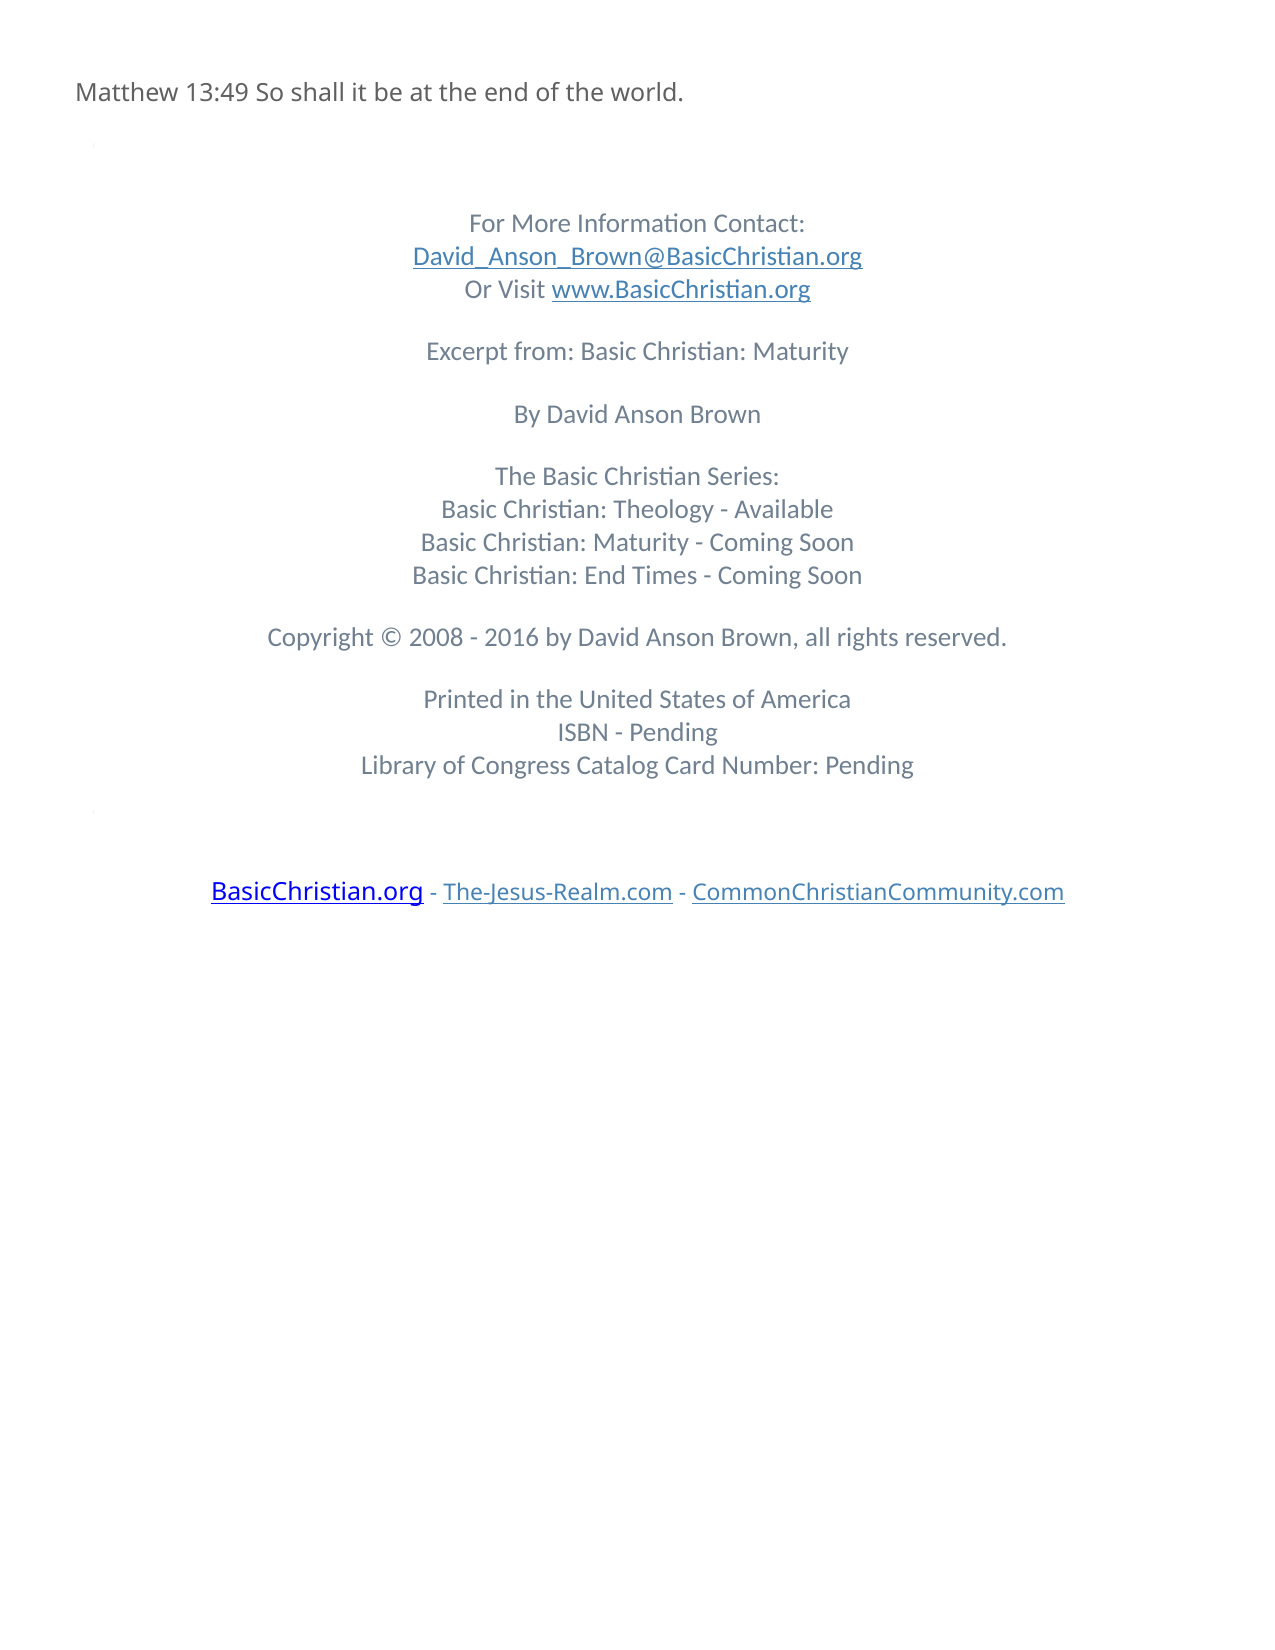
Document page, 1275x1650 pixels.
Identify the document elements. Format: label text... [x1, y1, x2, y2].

text By David Anson Brown [75, 397, 1200, 430]
text For More Information Contact: David_Anson_Brown@BasicChristian.org Or Visit www.BasicChristian.org [75, 206, 1200, 305]
text BasicChristian.org - The-Jesus-Realm.com - CommonChristianCommunity.com [75, 874, 1200, 908]
text Excerpt from: Basic Christian: Maturity [75, 334, 1200, 368]
text Copyright © 2008 - 2016 by David Anson Brown, all rights reserved. [75, 620, 1200, 653]
text Printed in the United States of America ISBN - Pending Library of Congress Catalog Card Number: Pending [75, 682, 1200, 781]
text The Basic Christian Series: Basic Christian: Theology - Available Basic Christian: Maturity - Coming Soon Basic Christian: End Times - Coming Soon [75, 459, 1200, 591]
text Matthew 13:49 So shall it be at the end of the world. [75, 75, 1200, 109]
